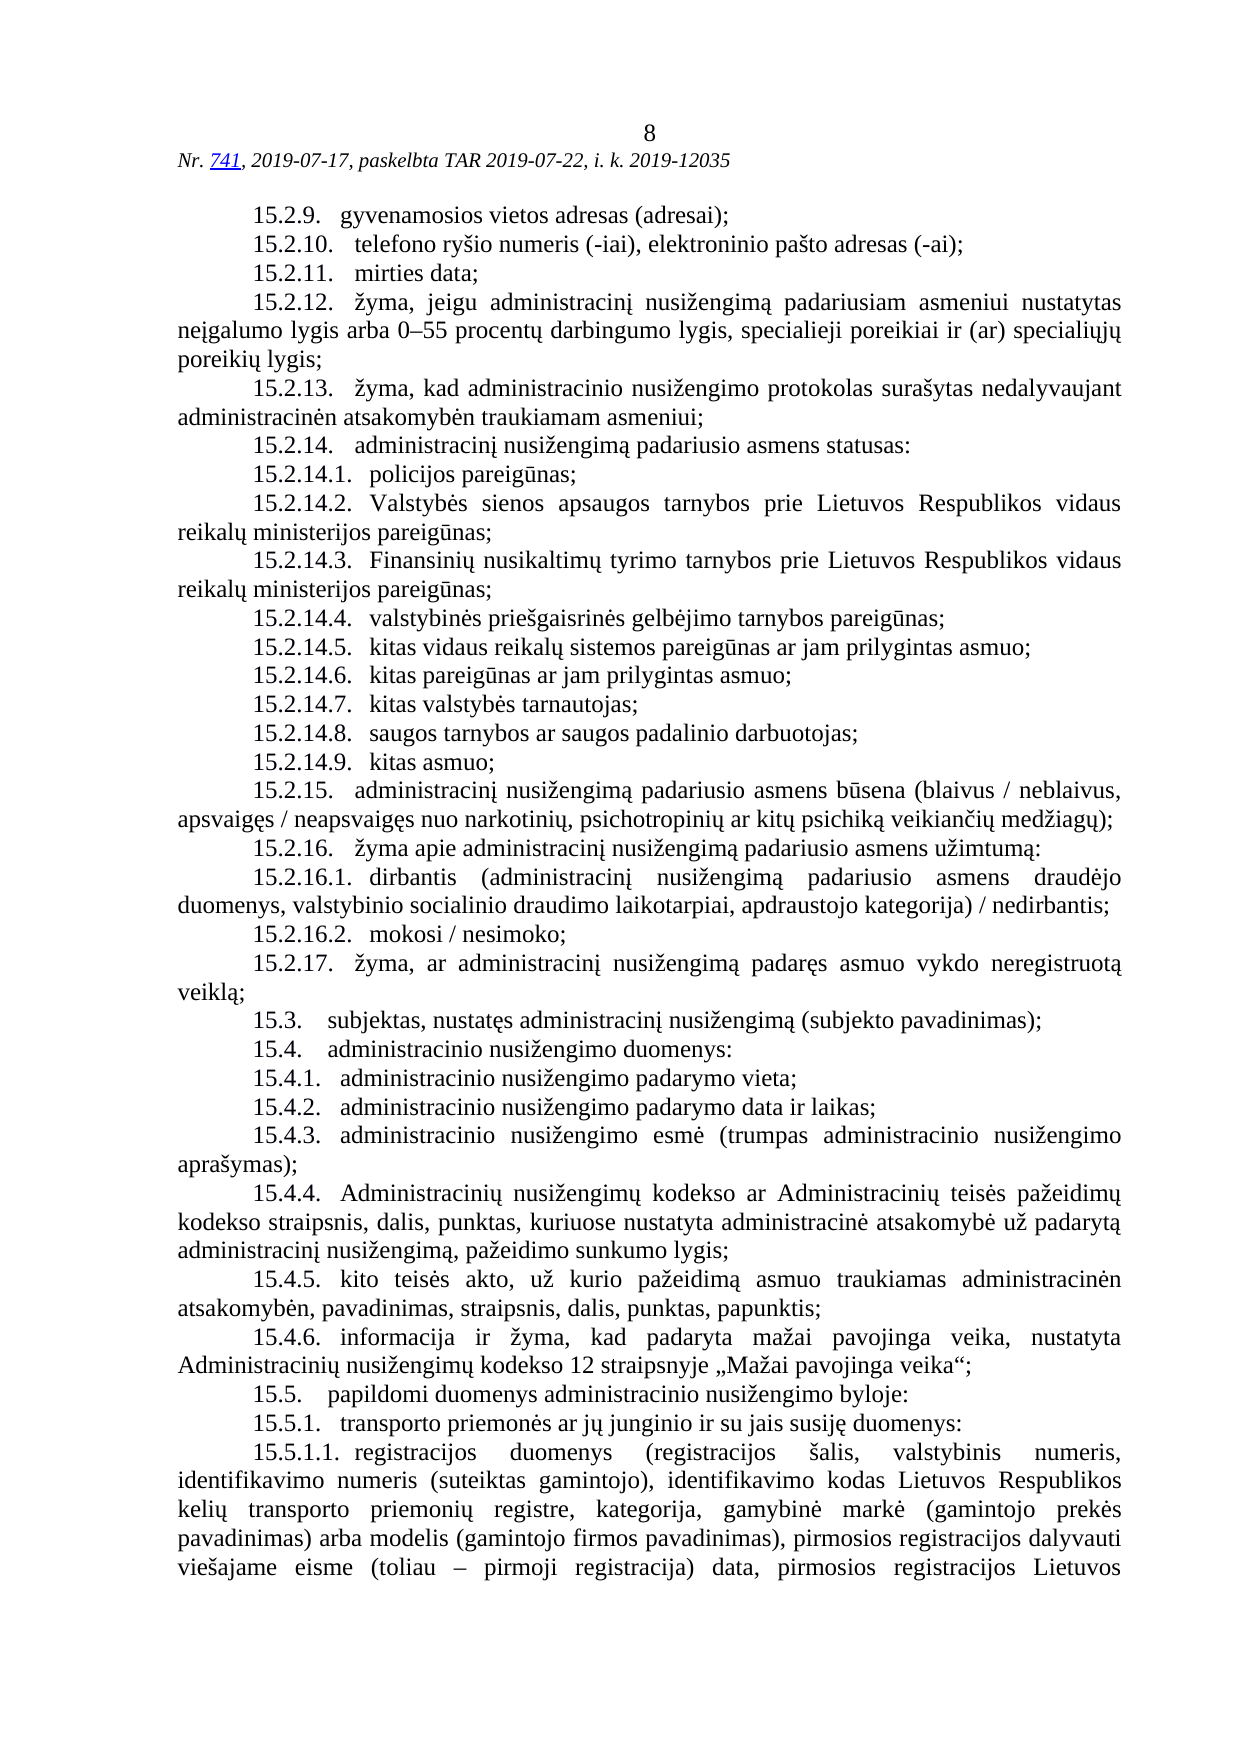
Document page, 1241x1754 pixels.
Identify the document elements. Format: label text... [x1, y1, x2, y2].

text 15.5.1. transporto priemonės ar jų junginio ir su jais susiję duomenys: [177, 1408, 1122, 1437]
text 15.2.14.6. kitas pareigūnas ar jam prilygintas asmuo; [177, 660, 1122, 689]
text 15.2.14.2. Valstybės sienos apsaugos tarnybos prie Lietuvos Respublikos vidaus reikalų ministerijos pareigūnas; [177, 488, 1122, 545]
text 15.4.1. administracinio nusižengimo padarymo vieta; [177, 1063, 1122, 1092]
text 15.2.12. žyma, jeigu administracinį nusižengimą padariusiam asmeniui nustatytas neįgalumo lygis arba 0–55 procentų darbingumo lygis, specialieji poreikiai ir (ar) specialiųjų poreikių lygis; [177, 287, 1122, 373]
text 15.2.14.1. policijos pareigūnas; [177, 459, 1122, 488]
text 15.5. papildomi duomenys administracinio nusižengimo byloje: [177, 1379, 1122, 1408]
text 15.2.14. administracinį nusižengimą padariusio asmens statusas: [177, 430, 1122, 459]
text 15.2.14.4. valstybinės priešgaisrinės gelbėjimo tarnybos pareigūnas; [177, 603, 1122, 632]
text 15.2.14.7. kitas valstybės tarnautojas; [177, 689, 1122, 718]
text 15.2.14.5. kitas vidaus reikalų sistemos pareigūnas ar jam prilygintas asmuo; [177, 632, 1122, 660]
text 15.4.3. administracinio nusižengimo esmė (trumpas administracinio nusižengimo aprašymas); [177, 1120, 1122, 1178]
text Nr. 741, 2019-07-17, paskelbta TAR 2019-07-22, i. k. 2019-12035 [177, 148, 1122, 172]
text 15.4.2. administracinio nusižengimo padarymo data ir laikas; [177, 1092, 1122, 1120]
text 15.4. administracinio nusižengimo duomenys: [177, 1034, 1122, 1063]
text 15.4.4. Administracinių nusižengimų kodekso ar Administracinių teisės pažeidimų kodekso straipsnis, dalis, punktas, kuriuose nustatyta administracinė atsakomybė už padarytą administracinį nusižengimą, pažeidimo sunkumo lygis; [177, 1178, 1122, 1264]
text 15.2.16.1. dirbantis (administracinį nusižengimą padariusio asmens draudėjo duomenys, valstybinio socialinio draudimo laikotarpiai, apdraustojo kategorija) / nedirbantis; [177, 862, 1122, 919]
text 15.2.14.9. kitas asmuo; [177, 747, 1122, 775]
text 15.2.16.2. mokosi / nesimoko; [177, 919, 1122, 948]
text 15.2.11. mirties data; [177, 258, 1122, 287]
text 15.2.14.3. Finansinių nusikaltimų tyrimo tarnybos prie Lietuvos Respublikos vidaus reikalų ministerijos pareigūnas; [177, 545, 1122, 603]
text 15.4.6. informacija ir žyma, kad padaryta mažai pavojinga veika, nustatyta Administracinių nusižengimų kodekso 12 straipsnyje „Mažai pavojinga veika“; [177, 1322, 1122, 1379]
text 15.2.10. telefono ryšio numeris (-iai), elektroninio pašto adresas (-ai); [177, 229, 1122, 258]
text 15.5.1.1. registracijos duomenys (registracijos šalis, valstybinis numeris, identifikavimo numeris (suteiktas gamintojo), identifikavimo kodas Lietuvos Respublikos kelių transporto priemonių registre, kategorija, gamybinė markė (gamintojo prekės pavadinimas) arba modelis (gamintojo firmos pavadinimas), pirmosios registracijos dalyvauti viešajame eisme (toliau – pirmoji registracija) data, pirmosios registracijos Lietuvos [177, 1437, 1122, 1580]
text 15.2.16. žyma apie administracinį nusižengimą padariusio asmens užimtumą: [177, 833, 1122, 862]
text 15.4.5. kito teisės akto, už kurio pažeidimą asmuo traukiamas administracinėn atsakomybėn, pavadinimas, straipsnis, dalis, punktas, papunktis; [177, 1264, 1122, 1322]
text 15.2.17. žyma, ar administracinį nusižengimą padaręs asmuo vykdo neregistruotą veiklą; [177, 948, 1122, 1005]
text 15.2.14.8. saugos tarnybos ar saugos padalinio darbuotojas; [177, 718, 1122, 747]
text 15.3. subjektas, nustatęs administracinį nusižengimą (subjekto pavadinimas); [177, 1005, 1122, 1034]
text 15.2.15. administracinį nusižengimą padariusio asmens būsena (blaivus / neblaivus, apsvaigęs / neapsvaigęs nuo narkotinių, psichotropinių ar kitų psichiką veikiančių medžiagų); [177, 775, 1122, 833]
text 15.2.13. žyma, kad administracinio nusižengimo protokolas surašytas nedalyvaujant administracinėn atsakomybėn traukiamam asmeniui; [177, 373, 1122, 430]
text 15.2.9. gyvenamosios vietos adresas (adresai); [177, 200, 1122, 229]
